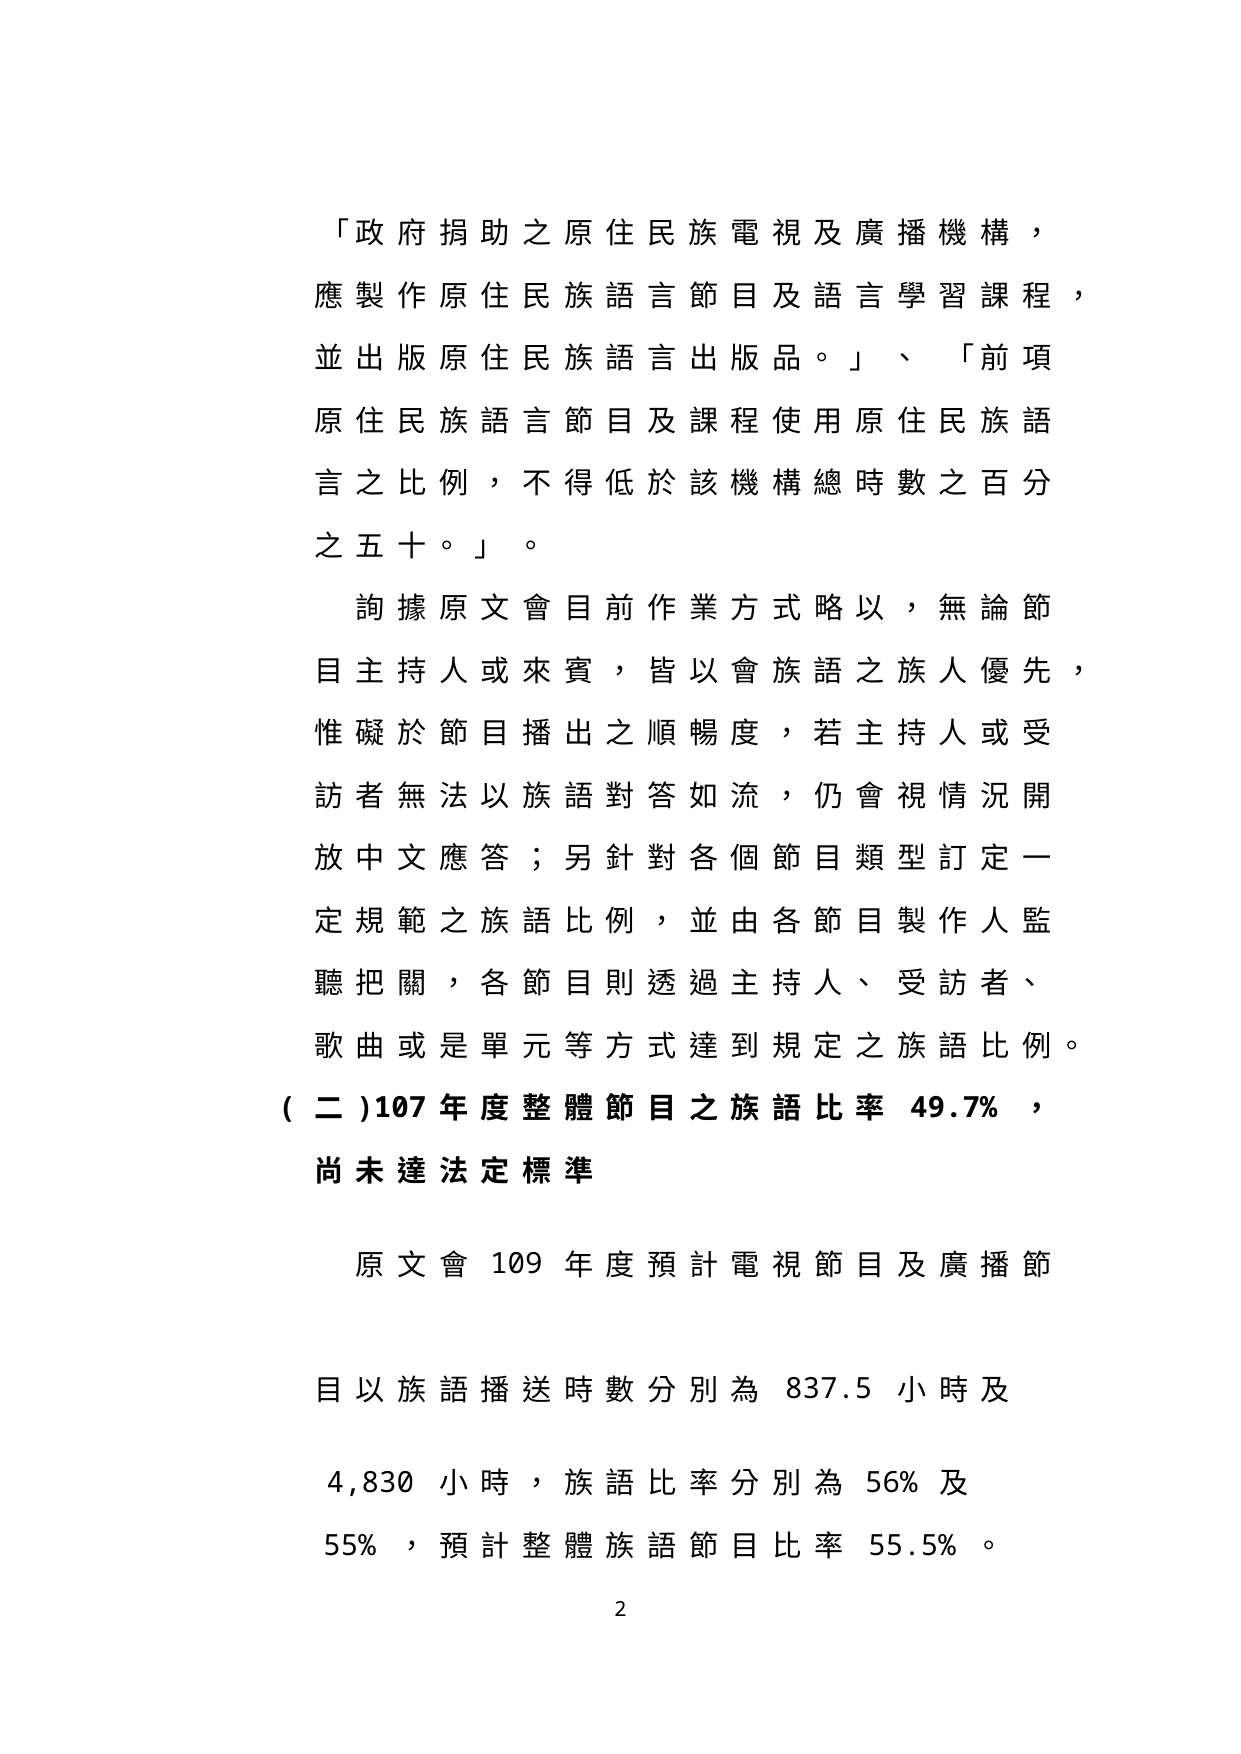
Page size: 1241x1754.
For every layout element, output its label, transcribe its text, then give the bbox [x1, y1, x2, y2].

text 原文會109年度預計電視節目及廣播節目以族語播送時數分別為837.5小時及4,830小時，族語比率分別為56%及55%，預計整體族語節目比率55.5%。 [271, 1189, 1058, 1564]
text 依據原住民族語言發展法第23條規定：「政府捐助之原住民族電視及廣播機構，應製作原住民族語言節目及語言學習課程，並出版原住民族語言出版品。」、「前項原住民族語言節目及課程使用原住民族語言之比例，不得低於該機構總時數之百分之五十。」。 [271, 189, 1058, 564]
text (二)107年度整體節目之族語比率49.7%，尚未達法定標準 [242, 1064, 1058, 1189]
text 詢據原文會目前作業方式略以，無論節目主持人或來賓，皆以會族語之族人優先，惟礙於節目播出之順暢度，若主持人或受訪者無法以族語對答如流，仍會視情況開放中文應答；另針對各個節目類型訂定一定規範之族語比例，並由各節目製作人監聽把關，各節目則透過主持人、受訪者、歌曲或是單元等方式達到規定之族語比例。 [271, 564, 1058, 1064]
